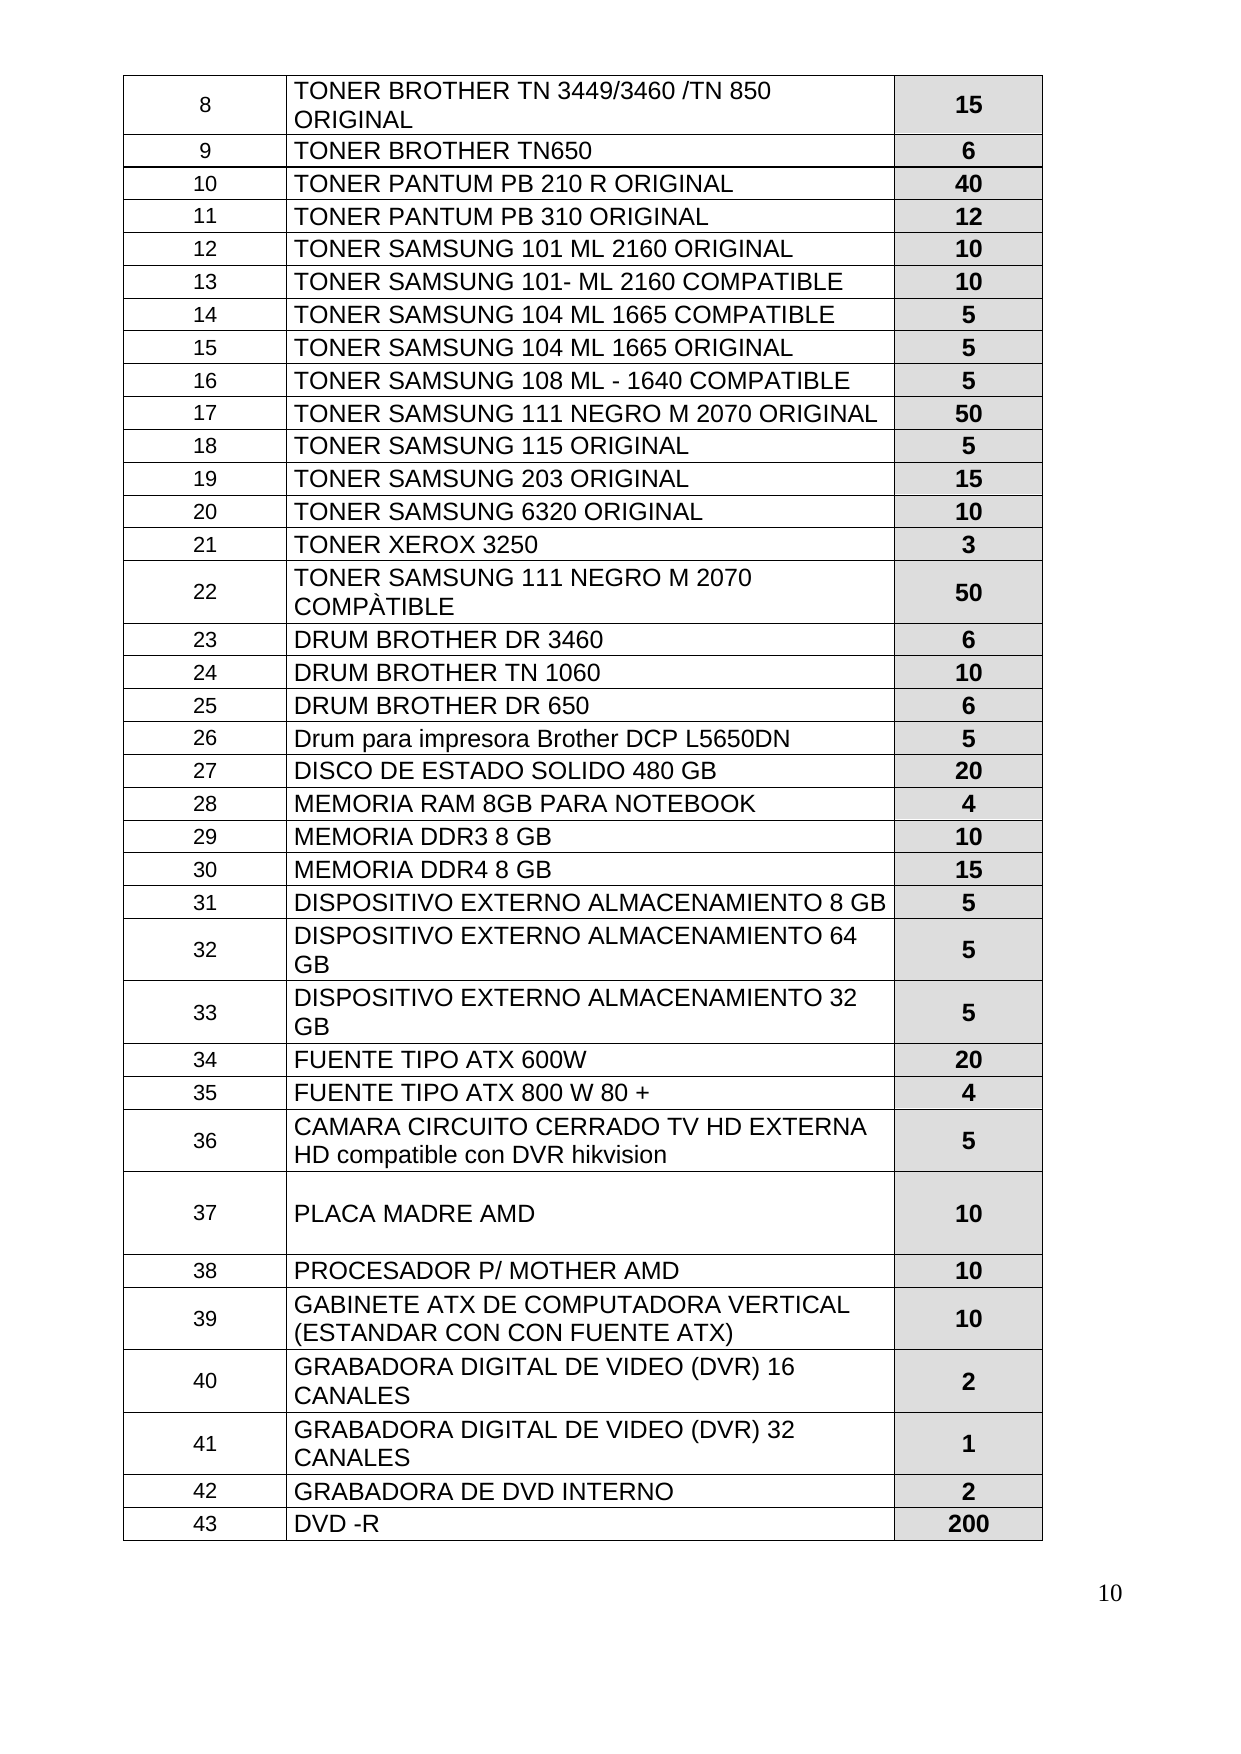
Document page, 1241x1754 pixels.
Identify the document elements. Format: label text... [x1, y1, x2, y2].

table_cell TONER SAMSUNG 104 ML 1665 ORIGINAL [287, 331, 894, 363]
table_cell 13 [124, 266, 286, 298]
table_cell 22 [124, 561, 286, 623]
table_cell 5 [895, 886, 1042, 918]
table_cell 20 [124, 496, 286, 527]
table_cell 38 [124, 1255, 286, 1287]
table_cell 5 [895, 1110, 1042, 1171]
table_cell 10 [124, 168, 286, 199]
table_cell DISCO DE ESTADO SOLIDO 480 GB [287, 755, 894, 787]
table_cell 10 [895, 1172, 1042, 1254]
table_cell TONER BROTHER TN650 [287, 135, 894, 166]
table_cell 26 [124, 722, 286, 754]
table_cell GRABADORA DIGITAL DE VIDEO (DVR) 16 CANALES [287, 1350, 894, 1412]
table_cell CAMARA CIRCUITO CERRADO TV HD EXTERNA HD compatible con DVR hikvision [287, 1110, 894, 1171]
table_cell 11 [124, 200, 286, 232]
table_cell 10 [895, 266, 1042, 298]
table_cell 40 [124, 1350, 286, 1412]
table_cell 9 [124, 135, 286, 166]
table_cell 43 [124, 1508, 286, 1540]
table_cell DISPOSITIVO EXTERNO ALMACENAMIENTO 8 GB [287, 886, 894, 918]
table_cell DRUM BROTHER DR 650 [287, 689, 894, 721]
table_cell 15 [895, 853, 1042, 885]
table_cell PLACA MADRE AMD [287, 1172, 894, 1254]
table_cell 4 [895, 788, 1042, 819]
table_cell TONER SAMSUNG 101 ML 2160 ORIGINAL [287, 233, 894, 265]
table_cell 6 [895, 135, 1042, 166]
table_cell 5 [895, 919, 1042, 980]
table_cell 16 [124, 364, 286, 396]
table_cell 50 [895, 397, 1042, 429]
table_cell 5 [895, 430, 1042, 462]
table_cell 5 [895, 331, 1042, 363]
table_cell 10 [895, 496, 1042, 527]
table_cell 29 [124, 821, 286, 852]
table_cell 32 [124, 919, 286, 980]
table_cell 27 [124, 755, 286, 787]
table_cell 40 [895, 168, 1042, 199]
table_cell GRABADORA DIGITAL DE VIDEO (DVR) 32 CANALES [287, 1413, 894, 1474]
table_cell 30 [124, 853, 286, 885]
table_cell 1 [895, 1413, 1042, 1474]
table_cell DISPOSITIVO EXTERNO ALMACENAMIENTO 32 GB [287, 981, 894, 1043]
table_cell TONER PANTUM PB 210 R ORIGINAL [287, 168, 894, 199]
table_cell 10 [895, 1255, 1042, 1287]
table_cell 25 [124, 689, 286, 721]
table_cell TONER SAMSUNG 104 ML 1665 COMPATIBLE [287, 299, 894, 330]
table_cell 39 [124, 1288, 286, 1349]
table_cell FUENTE TIPO ATX 800 W 80 + [287, 1077, 894, 1108]
table_cell 2 [895, 1475, 1042, 1507]
table_cell 4 [895, 1077, 1042, 1108]
table_cell 12 [895, 200, 1042, 232]
table_cell TONER BROTHER TN 3449/3460 /TN 850 ORIGINAL [287, 76, 894, 133]
table_cell 5 [895, 299, 1042, 330]
table_cell PROCESADOR P/ MOTHER AMD [287, 1255, 894, 1287]
table_cell 28 [124, 788, 286, 819]
table_cell Drum para impresora Brother DCP L5650DN [287, 722, 894, 754]
table_cell 23 [124, 624, 286, 655]
table_cell 6 [895, 689, 1042, 721]
table_cell 10 [895, 233, 1042, 265]
table_cell 15 [895, 463, 1042, 494]
table_cell 37 [124, 1172, 286, 1254]
table_cell TONER SAMSUNG 115 ORIGINAL [287, 430, 894, 462]
table_cell 17 [124, 397, 286, 429]
table_cell 2 [895, 1350, 1042, 1412]
table_cell TONER PANTUM PB 310 ORIGINAL [287, 200, 894, 232]
table_cell DVD -R [287, 1508, 894, 1540]
table_cell 5 [895, 722, 1042, 754]
table_cell 36 [124, 1110, 286, 1171]
table_cell 6 [895, 624, 1042, 655]
table_cell TONER SAMSUNG 108 ML - 1640 COMPATIBLE [287, 364, 894, 396]
table_cell 20 [895, 1044, 1042, 1076]
table_cell 34 [124, 1044, 286, 1076]
table_cell GABINETE ATX DE COMPUTADORA VERTICAL (ESTANDAR CON CON FUENTE ATX) [287, 1288, 894, 1349]
table_cell 19 [124, 463, 286, 494]
table_cell 10 [895, 1288, 1042, 1349]
table_cell TONER SAMSUNG 203 ORIGINAL [287, 463, 894, 494]
table_cell 42 [124, 1475, 286, 1507]
table_cell 41 [124, 1413, 286, 1474]
table_cell 20 [895, 755, 1042, 787]
table_cell DISPOSITIVO EXTERNO ALMACENAMIENTO 64 GB [287, 919, 894, 980]
table_cell DRUM BROTHER TN 1060 [287, 656, 894, 688]
table_cell 50 [895, 561, 1042, 623]
table_cell 33 [124, 981, 286, 1043]
table_cell 18 [124, 430, 286, 462]
table_cell FUENTE TIPO ATX 600W [287, 1044, 894, 1076]
table_cell 3 [895, 528, 1042, 560]
table_cell DRUM BROTHER DR 3460 [287, 624, 894, 655]
table_cell TONER SAMSUNG 101- ML 2160 COMPATIBLE [287, 266, 894, 298]
table_cell MEMORIA DDR3 8 GB [287, 821, 894, 852]
table_cell 8 [124, 76, 286, 133]
table_cell MEMORIA RAM 8GB PARA NOTEBOOK [287, 788, 894, 819]
table_cell TONER SAMSUNG 111 NEGRO M 2070 COMPÀTIBLE [287, 561, 894, 623]
table_cell 31 [124, 886, 286, 918]
table_cell TONER SAMSUNG 111 NEGRO M 2070 ORIGINAL [287, 397, 894, 429]
table_cell 10 [895, 656, 1042, 688]
table_cell 15 [124, 331, 286, 363]
table_cell 200 [895, 1508, 1042, 1540]
table_cell 24 [124, 656, 286, 688]
table_cell 35 [124, 1077, 286, 1108]
table_cell GRABADORA DE DVD INTERNO [287, 1475, 894, 1507]
table_cell TONER XEROX 3250 [287, 528, 894, 560]
table_cell 15 [895, 76, 1042, 133]
table_cell 21 [124, 528, 286, 560]
table_cell 10 [895, 821, 1042, 852]
table_cell 14 [124, 299, 286, 330]
table_cell TONER SAMSUNG 6320 ORIGINAL [287, 496, 894, 527]
table_cell MEMORIA DDR4 8 GB [287, 853, 894, 885]
table_cell 5 [895, 364, 1042, 396]
table_cell 12 [124, 233, 286, 265]
table_cell 5 [895, 981, 1042, 1043]
